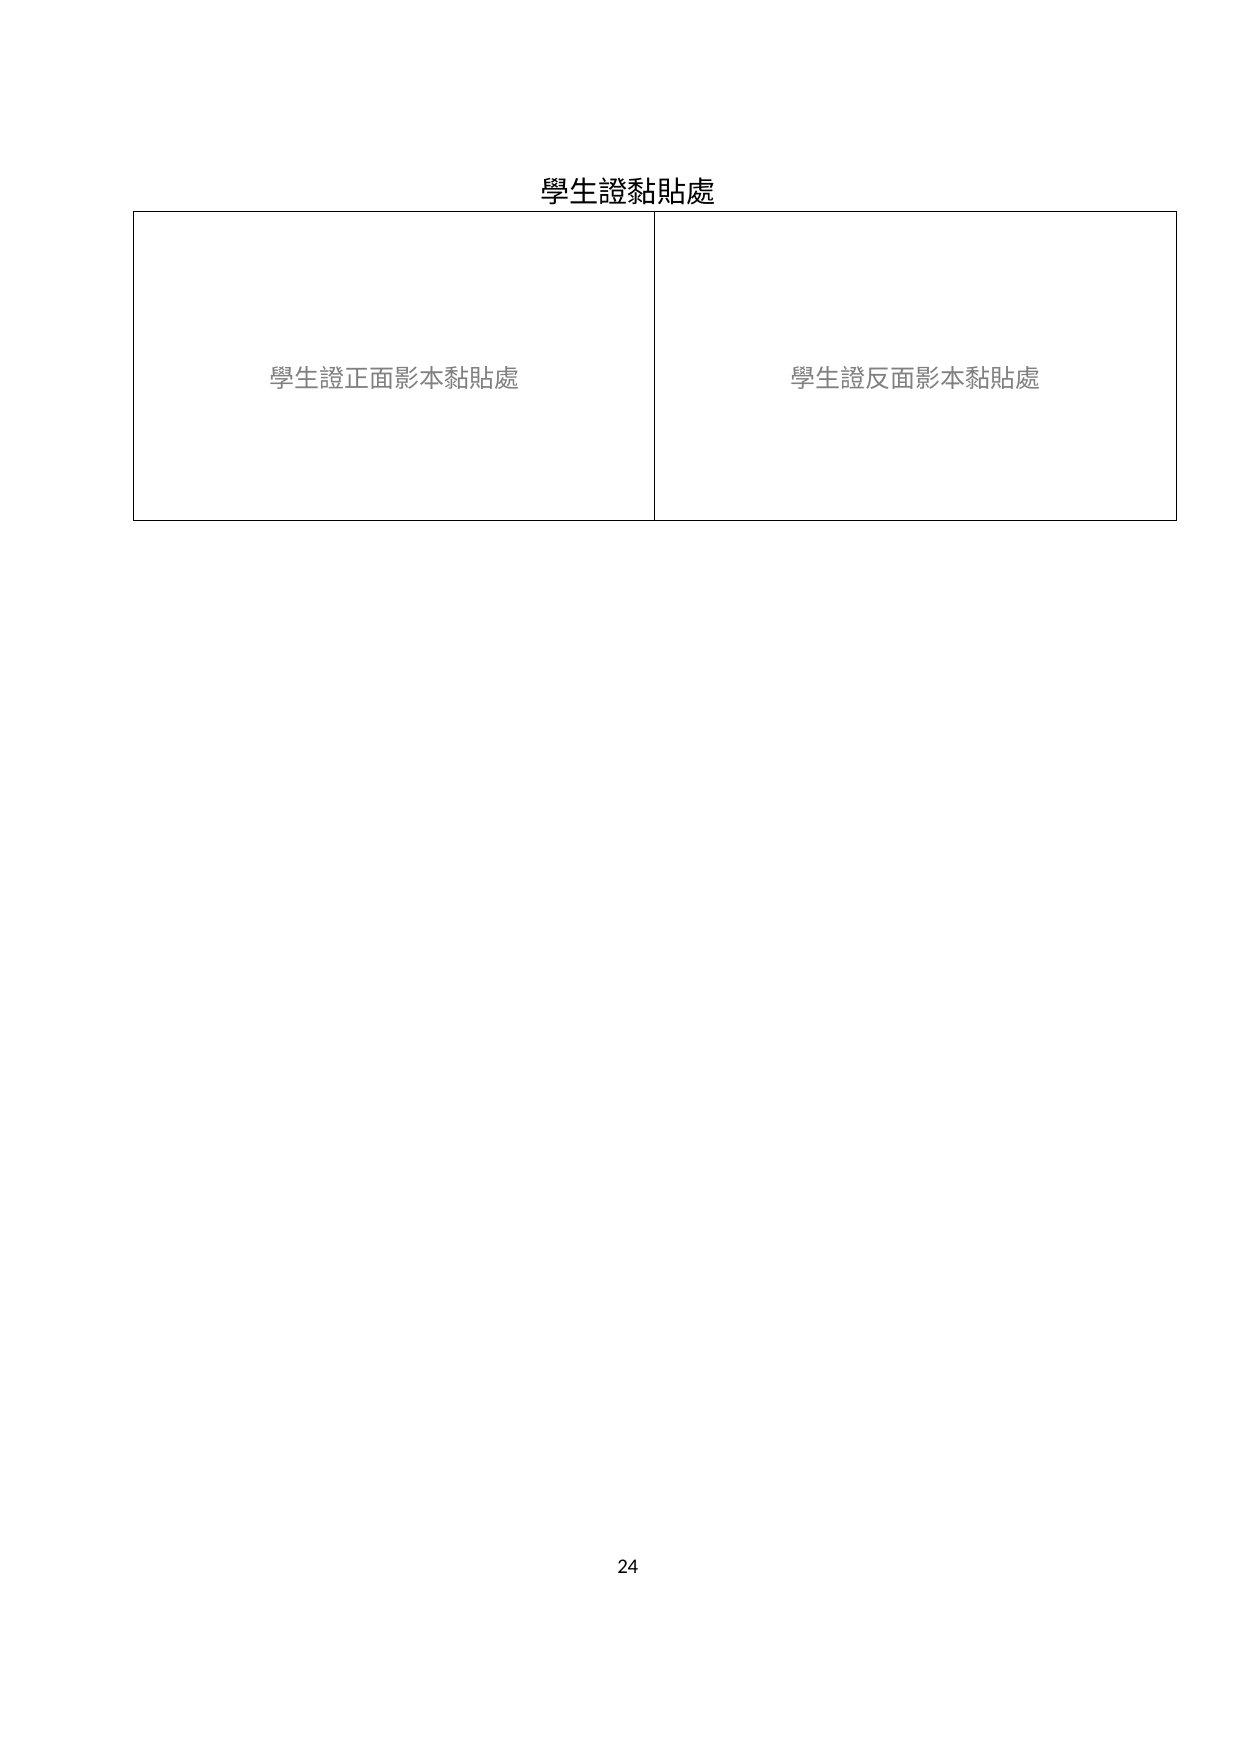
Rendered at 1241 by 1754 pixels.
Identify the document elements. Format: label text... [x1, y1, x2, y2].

table_header 學生證反面影本黏貼處 [655, 212, 1176, 520]
text 學生證黏貼處 [133, 148, 1122, 211]
table_header 學生證正面影本黏貼處 [134, 212, 654, 520]
